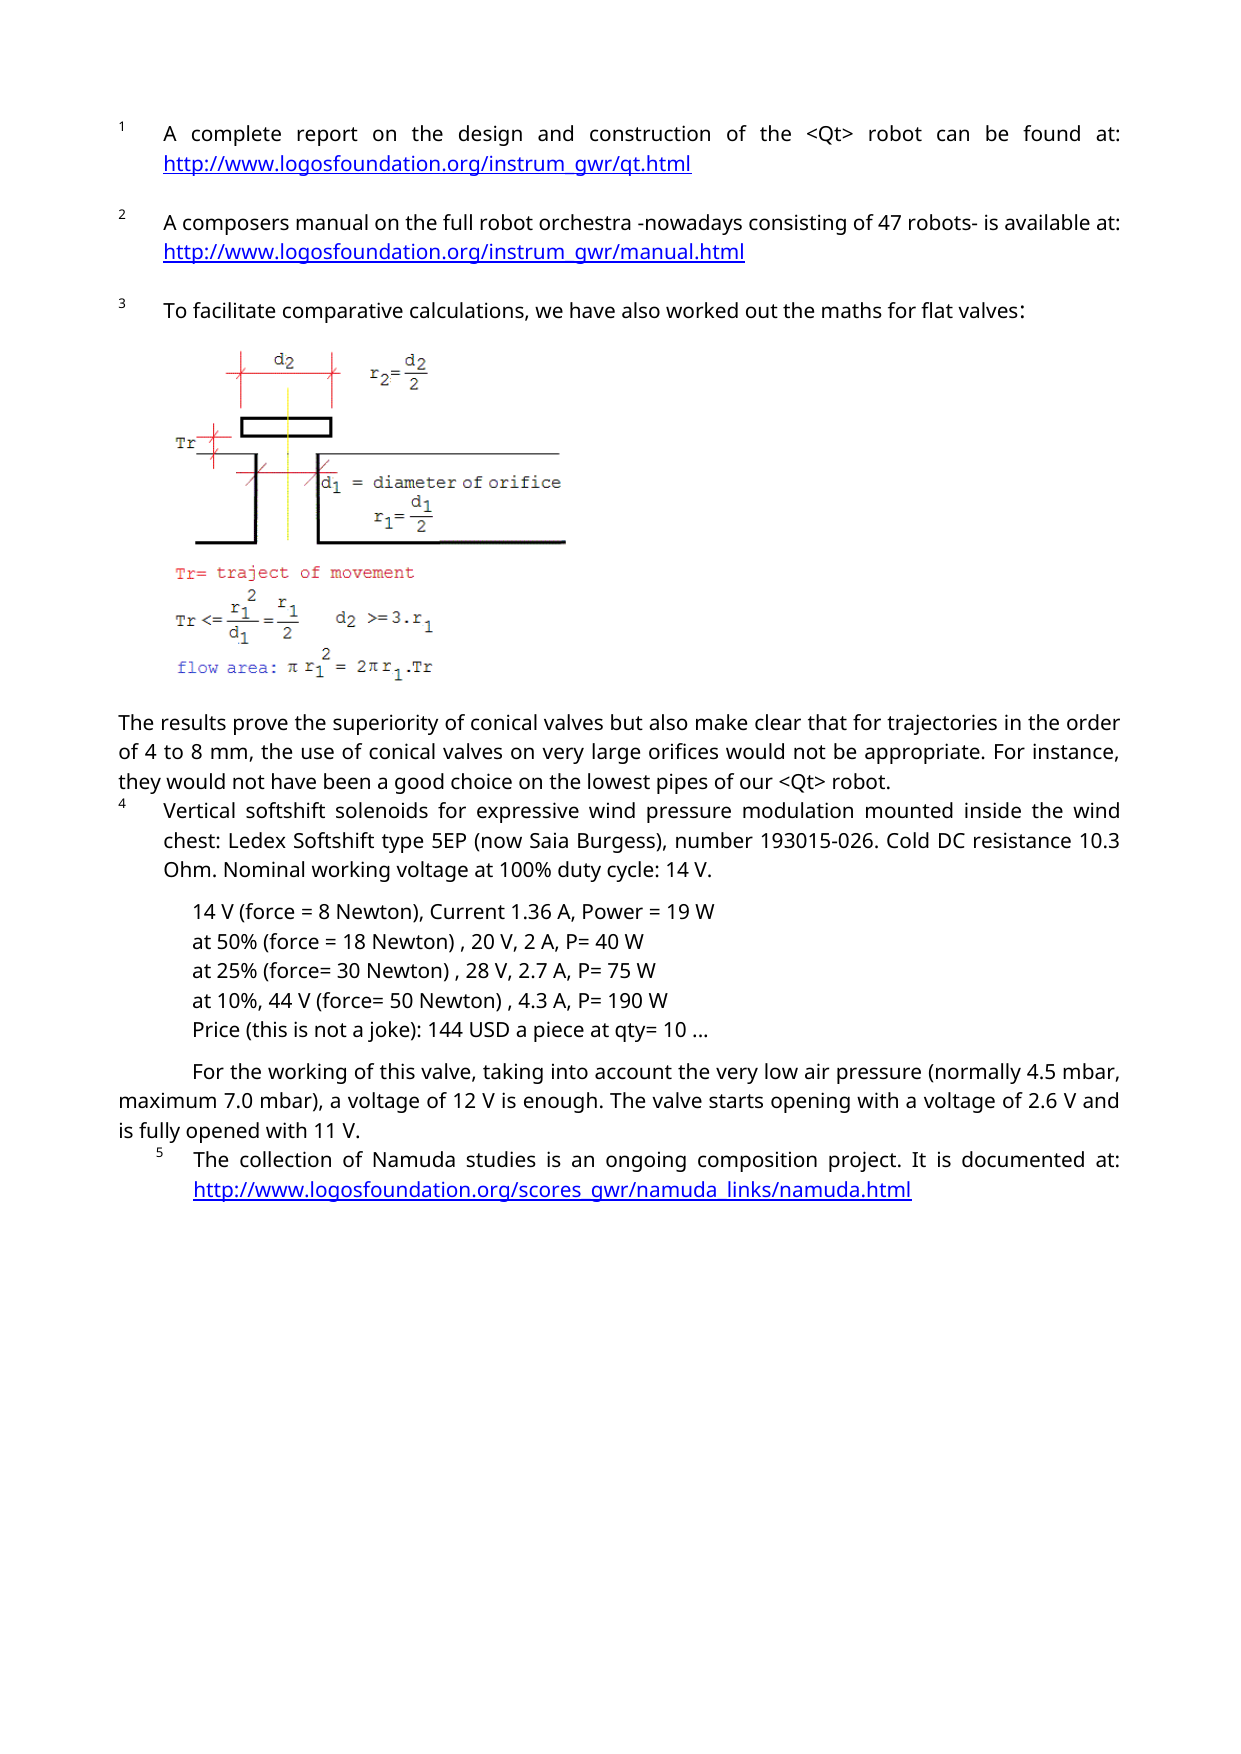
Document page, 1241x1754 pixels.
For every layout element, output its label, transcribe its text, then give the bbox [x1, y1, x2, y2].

text at 50% (force = 18 Newton) , 20 V, 2 A, P= 40 W [118, 926, 1122, 955]
text Price (this is not a joke): 144 USD a piece at qty= 10 ... [118, 1014, 1122, 1043]
list The collection of Namuda studies is an ongoing composition project. It is documented at: http://www.logosfoundation.org/scores_gwr/namuda_links/namuda.html [156, 1144, 1122, 1203]
text at 10%, 44 V (force= 50 Newton) , 4.3 A, P= 190 W [118, 984, 1122, 1014]
list Vertical softshift solenoids for expressive wind pressure modulation mounted inside the wind chest: Ledex Softshift type 5EP (now Saia Burgess), number 193015-026. Cold DC resistance 10.3 Ohm. Nominal working voltage at 100% duty cycle: 14 V. [118, 795, 1122, 883]
list A composers manual on the full robot orchestra -nowadays consisting of 47 robots- is available at: http://www.logosfoundation.org/instrum_gwr/manual.html [118, 207, 1122, 266]
text at 25% (force= 30 Newton) , 28 V, 2.7 A, P= 75 W [118, 955, 1122, 984]
text For the working of this valve, taking into account the very low air pressure (normally 4.5 mbar, maximum 7.0 mbar), a voltage of 12 V is enough. The valve starts opening with a voltage of 2.6 V and is fully opened with 11 V. [118, 1056, 1122, 1144]
text The results prove the superiority of conical valves but also make clear that for trajectories in the order of 4 to 8 mm, the use of conical valves on very large orifices would not be appropriate. For instance, they would not have been a good choice on the lowest pipes of our <Qt> robot. [118, 707, 1122, 795]
list To facilitate comparative calculations, we have also worked out the maths for flat valves: [118, 295, 1122, 324]
text 14 V (force = 8 Newton), Current 1.36 A, Power = 19 W [118, 896, 1122, 926]
list A complete report on the design and construction of the <Qt> robot can be found at: http://www.logosfoundation.org/instrum_gwr/qt.html [118, 118, 1122, 177]
